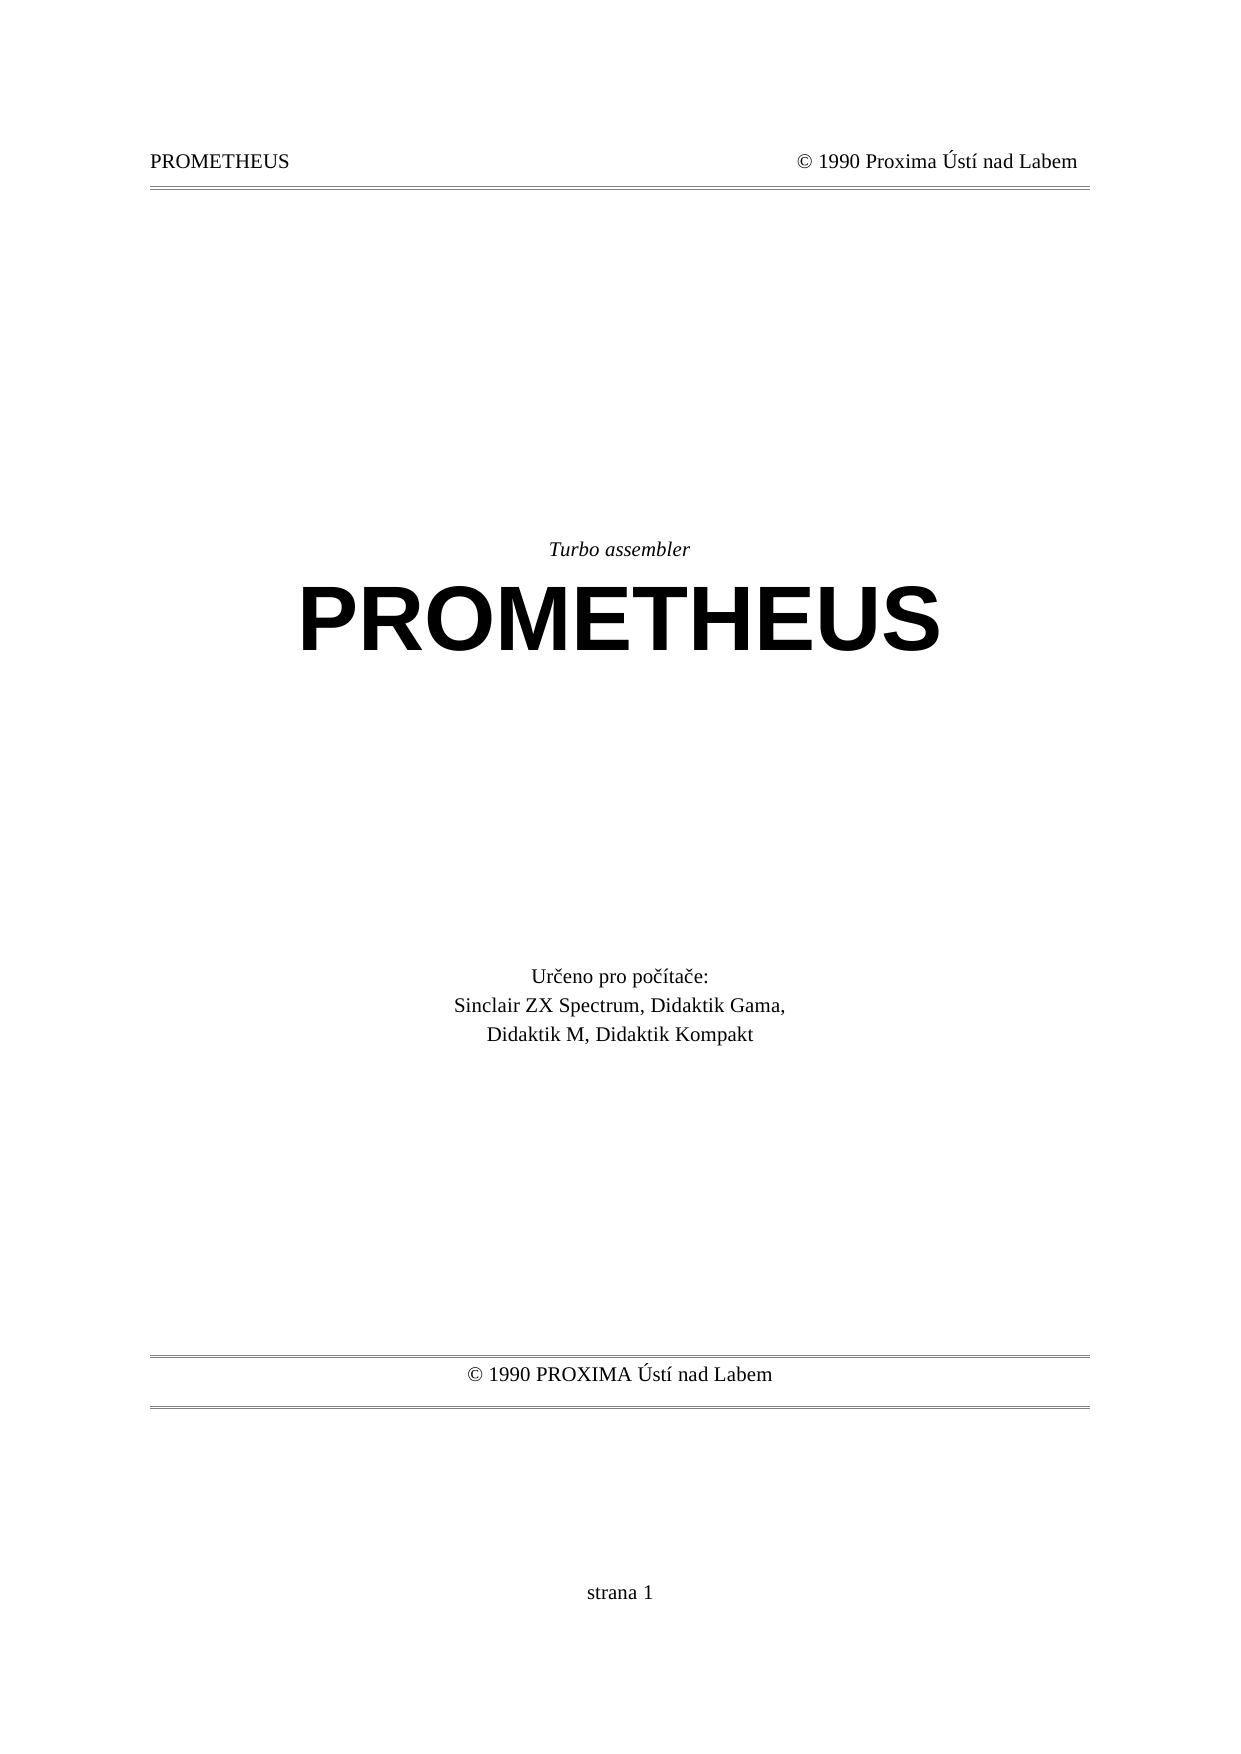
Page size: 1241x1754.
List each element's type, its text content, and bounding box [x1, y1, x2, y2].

text Sinclair ZX Spectrum, Didaktik Gama, [150, 994, 1090, 1017]
text Didaktik M, Didaktik Kompakt [150, 1023, 1090, 1046]
text © 1990 PROXIMA Ústí nad Labem [150, 1363, 1090, 1386]
text Turbo assembler [150, 538, 1090, 561]
text Určeno pro počítače: [150, 965, 1090, 988]
text PROMETHEUS [150, 567, 1090, 669]
